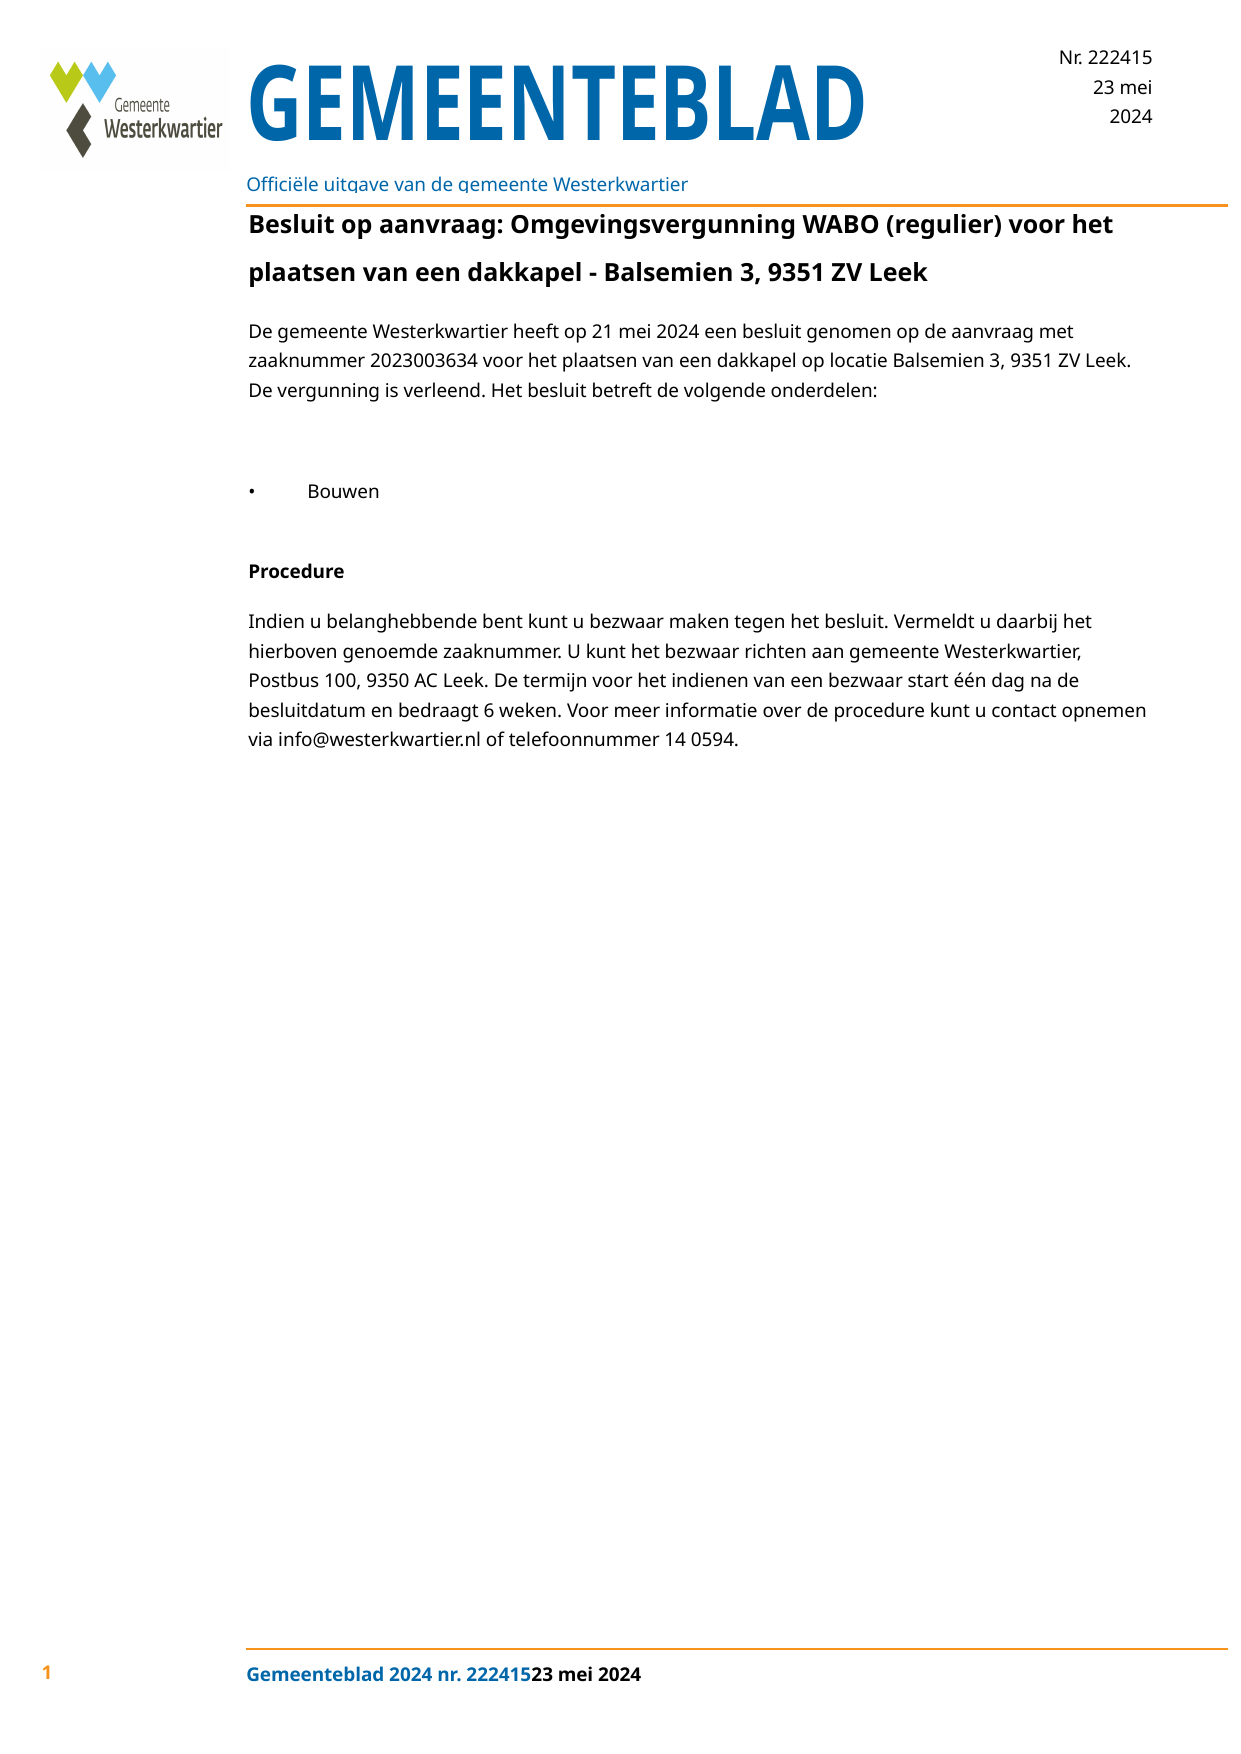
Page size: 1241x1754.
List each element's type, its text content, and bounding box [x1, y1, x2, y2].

text Besluit op aanvraag: Omgevingsvergunning WABO (regulier) voor het plaatsen van een dakkapel - Balsemien 3, 9351 ZV Leek [248, 207, 1152, 288]
text Indien u belanghebbende bent kunt u bezwaar maken tegen het besluit. Vermeldt u daarbij het hierboven genoemde zaaknummer. U kunt het bezwaar richten aan gemeente Westerkwartier, Postbus 100, 9350 AC Leek. De termijn voor het indienen van een bezwaar start één dag na de besluitdatum en bedraagt 6 weken. Voor meer informatie over de procedure kunt u contact opnemen via info@westerkwartier.nl of telefoonnummer 14 0594. [248, 608, 1152, 752]
text Procedure [248, 558, 1152, 584]
picture [41, 47, 231, 172]
list Bouwen [248, 478, 1152, 504]
text De gemeente Westerkwartier heeft op 21 mei 2024 een besluit genomen op de aanvraag met zaaknummer 2023003634 voor het plaatsen van een dakkapel op locatie Balsemien 3, 9351 ZV Leek. De vergunning is verleend. Het besluit betreft de volgende onderdelen: [248, 318, 1152, 403]
